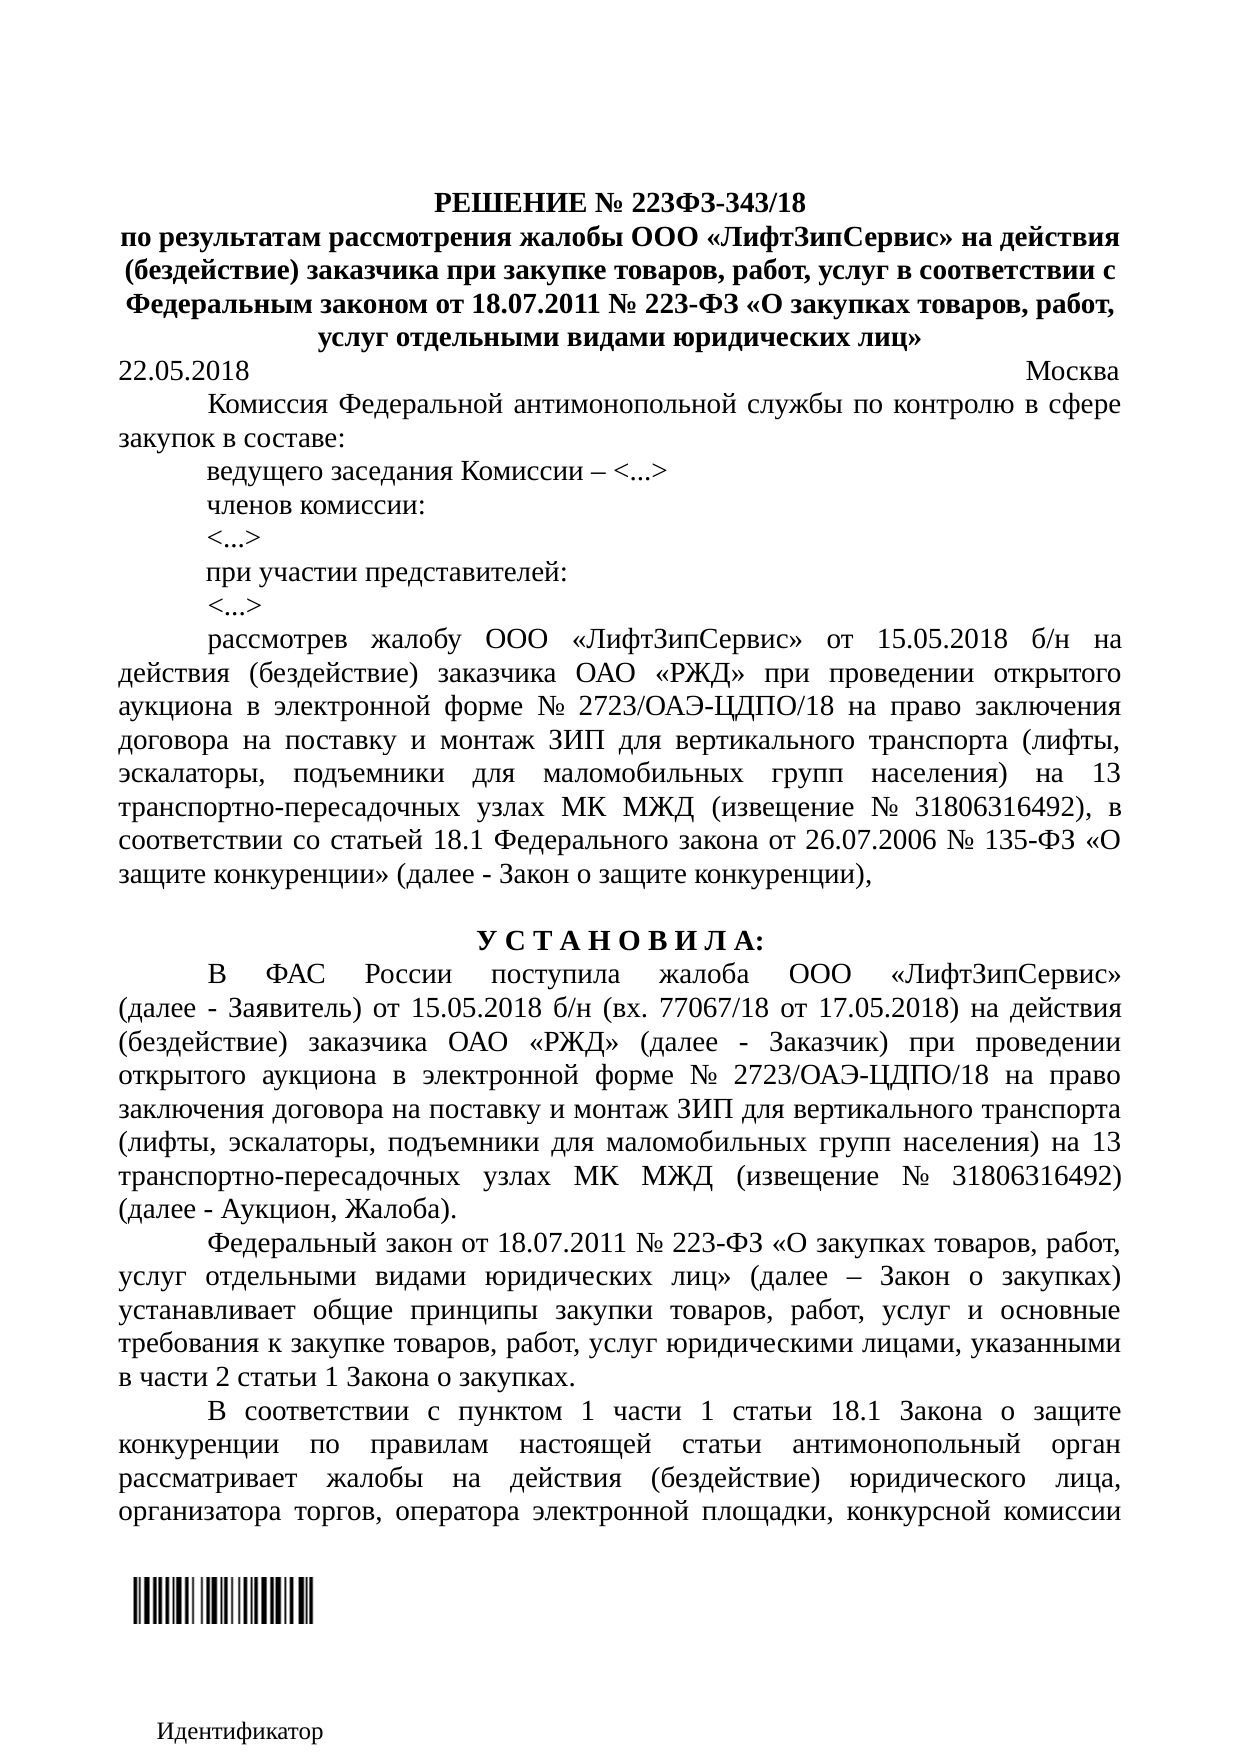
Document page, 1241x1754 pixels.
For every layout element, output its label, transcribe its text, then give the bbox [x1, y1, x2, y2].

text по результатам рассмотрения жалобы ООО «ЛифтЗипСервис» на действия (бездействие) заказчика при закупке товаров, работ, услуг в соответствии с Федеральным законом от 18.07.2011 № 223-ФЗ «О закупках товаров, работ, услуг отдельными видами юридических лиц» [118, 219, 1122, 353]
picture [118, 1577, 331, 1624]
text 22.05.2018 Москва [118, 353, 1122, 386]
text РЕШЕНИЕ № 223ФЗ-343/18 [118, 185, 1122, 219]
text В ФАС России поступила жалоба ООО «ЛифтЗипСервис» (далее - Заявитель) от 15.05.2018 б/н (вх. 77067/18 от 17.05.2018) на действия (бездействие) заказчика ОАО «РЖД» (далее - Заказчик) при проведении открытого аукциона в электронной форме № 2723/ОАЭ-ЦДПО/18 на право заключения договора на поставку и монтаж ЗИП для вертикального транспорта (лифты, эскалаторы, подъемники для маломобильных групп населения) на 13 транспортно-пересадочных узлах МК МЖД (извещение № 31806316492) (далее - Аукцион, Жалоба). [118, 957, 1122, 1225]
text при участии представителей: [118, 554, 1122, 588]
text Федеральный закон от 18.07.2011 № 223-ФЗ «О закупках товаров, работ, услуг отдельными видами юридических лиц» (далее – Закон о закупках) устанавливает общие принципы закупки товаров, работ, услуг и основные требования к закупке товаров, работ, услуг юридическими лицами, указанными в части 2 статьи 1 Закона о закупках. [118, 1225, 1122, 1393]
text У С Т А Н О В И Л А: [118, 923, 1122, 957]
text В соответствии с пунктом 1 части 1 статьи 18.1 Закона о защите конкуренции по правилам настоящей статьи антимонопольный орган рассматривает жалобы на действия (бездействие) юридического лица, организатора торгов, оператора электронной площадки, конкурсной комиссии [118, 1393, 1122, 1527]
text <...> [118, 521, 1122, 554]
text <...> [118, 588, 1122, 621]
text членов комиссии: [118, 487, 1122, 521]
text рассмотрев жалобу ООО «ЛифтЗипСервис» от 15.05.2018 б/н на действия (бездействие) заказчика ОАО «РЖД» при проведении открытого аукциона в электронной форме № 2723/ОАЭ-ЦДПО/18 на право заключения договора на поставку и монтаж ЗИП для вертикального транспорта (лифты, эскалаторы, подъемники для маломобильных групп населения) на 13 транспортно-пересадочных узлах МК МЖД (извещение № 31806316492), в соответствии со статьей 18.1 Федерального закона от 26.07.2006 № 135-ФЗ «О защите конкуренции» (далее - Закон о защите конкуренции), [118, 621, 1122, 889]
text ведущего заседания Комиссии – <...> [118, 453, 1122, 487]
text Комиссия Федеральной антимонопольной службы по контролю в сфере закупок в составе: [118, 386, 1122, 453]
